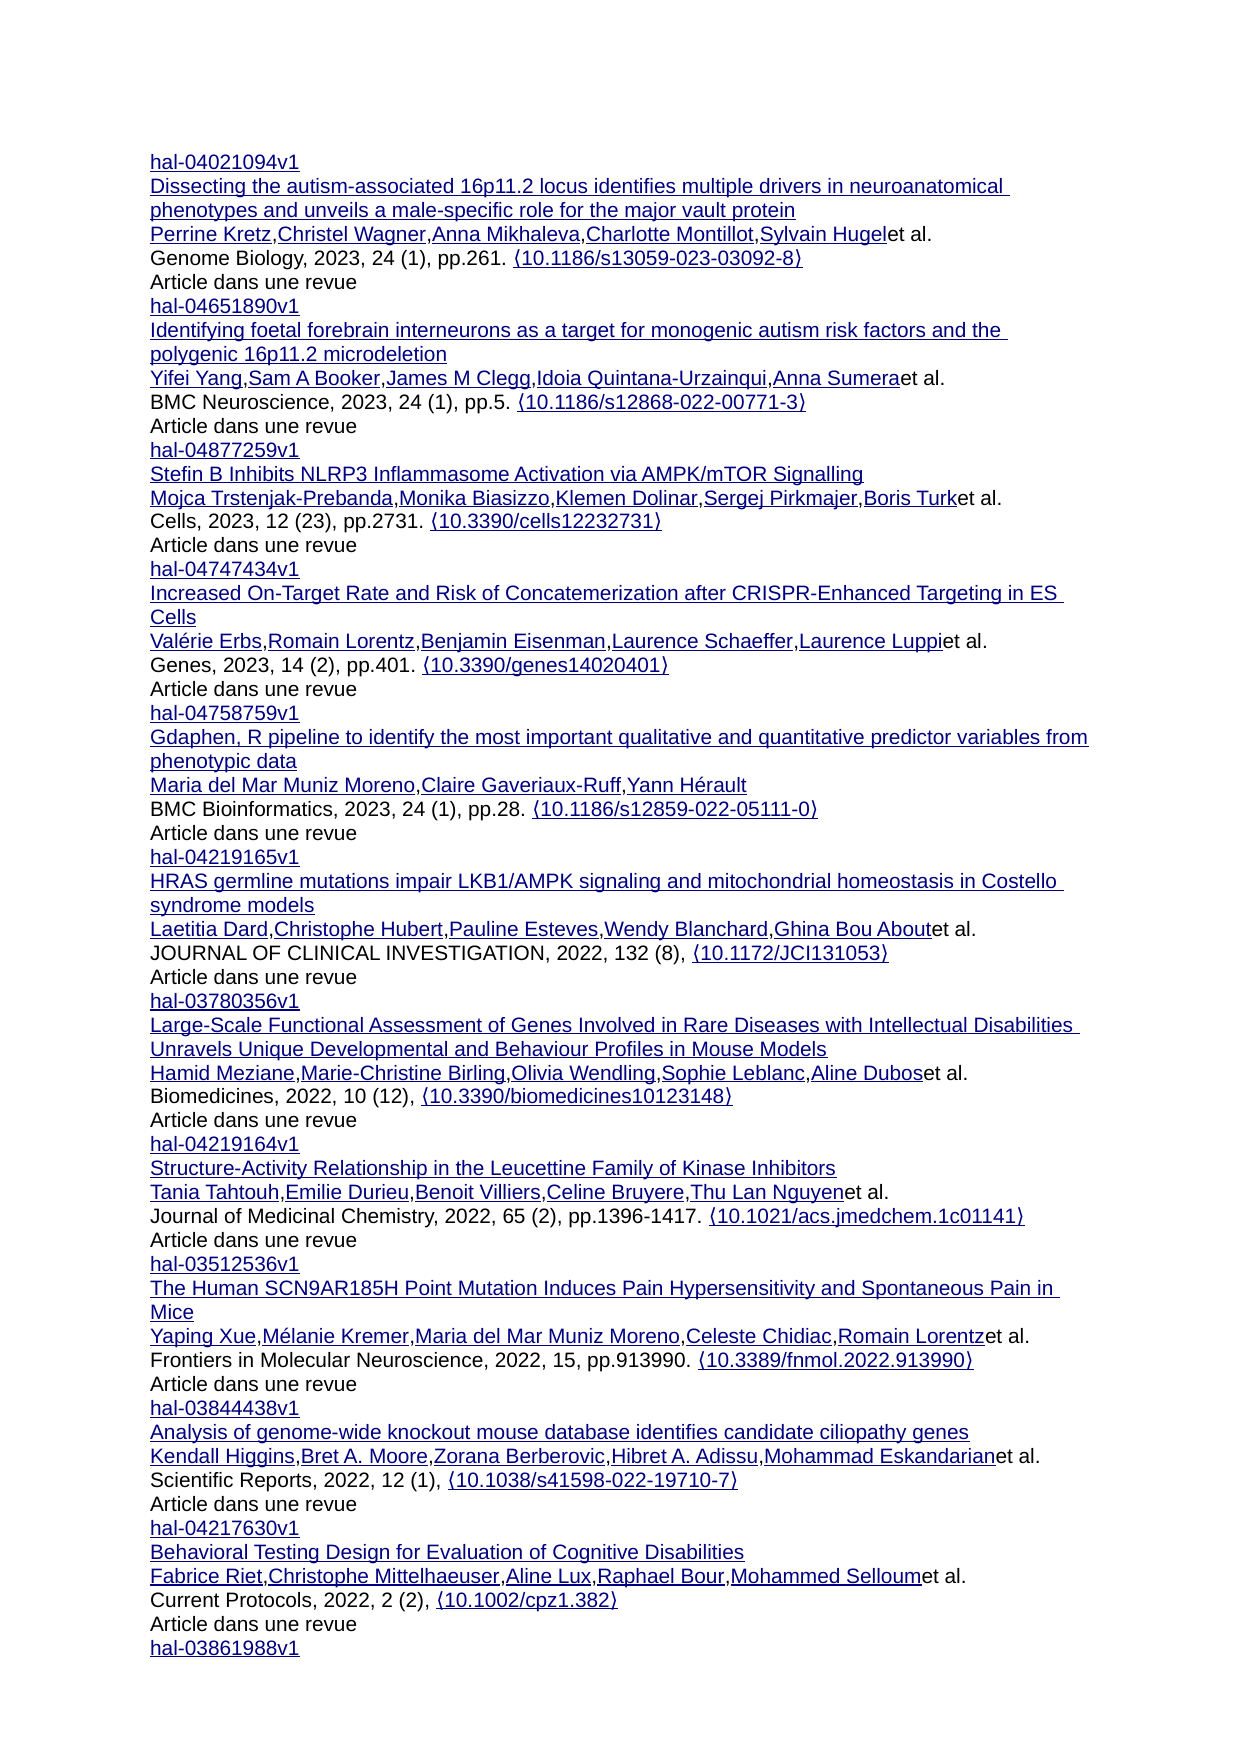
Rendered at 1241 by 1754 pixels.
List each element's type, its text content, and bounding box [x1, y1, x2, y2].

table_cell The Human SCN9AR185H Point Mutation Induces Pain Hypersensitivity and Spontaneous Pain in Mice Yaping Xue,Mélanie Kremer,Maria del Mar Muniz Moreno,Celeste Chidiac,Romain Lorentzet al. Frontiers in Molecular Neuroscience, 2022, 15, pp.913990. ⟨10.3389/fnmol.2022.913990⟩ Article dans une revue hal-03844438v1 [150, 1276, 1090, 1420]
table_cell Increased On-Target Rate and Risk of Concatemerization after CRISPR-Enhanced Targeting in ES Cells Valérie Erbs,Romain Lorentz,Benjamin Eisenman,Laurence Schaeffer,Laurence Luppiet al. Genes, 2023, 14 (2), pp.401. ⟨10.3390/genes14020401⟩ Article dans une revue hal-04758759v1 [150, 581, 1090, 725]
table_cell Gdaphen, R pipeline to identify the most important qualitative and quantitative predictor variables from phenotypic data Maria del Mar Muniz Moreno,Claire Gaveriaux-Ruff,Yann Hérault BMC Bioinformatics, 2023, 24 (1), pp.28. ⟨10.1186/s12859-022-05111-0⟩ Article dans une revue hal-04219165v1 [150, 725, 1090, 869]
table_cell Behavioral Testing Design for Evaluation of Cognitive Disabilities Fabrice Riet,Christophe Mittelhaeuser,Aline Lux,Raphael Bour,Mohammed Selloumet al. Current Protocols, 2022, 2 (2), ⟨10.1002/cpz1.382⟩ Article dans une revue hal-03861988v1 [150, 1540, 1090, 1659]
table_cell Large-Scale Functional Assessment of Genes Involved in Rare Diseases with Intellectual Disabilities Unravels Unique Developmental and Behaviour Profiles in Mouse Models Hamid Meziane,Marie-Christine Birling,Olivia Wendling,Sophie Leblanc,Aline Duboset al. Biomedicines, 2022, 10 (12), ⟨10.3390/biomedicines10123148⟩ Article dans une revue hal-04219164v1 [150, 1013, 1090, 1156]
table_cell hal-04021094v1 [150, 150, 1090, 174]
table_cell Stefin B Inhibits NLRP3 Inflammasome Activation via AMPK/mTOR Signalling Mojca Trstenjak-Prebanda,Monika Biasizzo,Klemen Dolinar,Sergej Pirkmajer,Boris Turket al. Cells, 2023, 12 (23), pp.2731. ⟨10.3390/cells12232731⟩ Article dans une revue hal-04747434v1 [150, 461, 1090, 581]
table_cell Structure-Activity Relationship in the Leucettine Family of Kinase Inhibitors Tania Tahtouh,Emilie Durieu,Benoit Villiers,Celine Bruyere,Thu Lan Nguyenet al. Journal of Medicinal Chemistry, 2022, 65 (2), pp.1396-1417. ⟨10.1021/acs.jmedchem.1c01141⟩ Article dans une revue hal-03512536v1 [150, 1156, 1090, 1276]
table_cell Analysis of genome-wide knockout mouse database identifies candidate ciliopathy genes Kendall Higgins,Bret A. Moore,Zorana Berberovic,Hibret A. Adissu,Mohammad Eskandarianet al. Scientific Reports, 2022, 12 (1), ⟨10.1038/s41598-022-19710-7⟩ Article dans une revue hal-04217630v1 [150, 1420, 1090, 1539]
table_cell HRAS germline mutations impair LKB1/AMPK signaling and mitochondrial homeostasis in Costello syndrome models Laetitia Dard,Christophe Hubert,Pauline Esteves,Wendy Blanchard,Ghina Bou Aboutet al. JOURNAL OF CLINICAL INVESTIGATION, 2022, 132 (8), ⟨10.1172/JCI131053⟩ Article dans une revue hal-03780356v1 [150, 869, 1090, 1012]
table_cell Dissecting the autism-associated 16p11.2 locus identifies multiple drivers in neuroanatomical phenotypes and unveils a male-specific role for the major vault protein Perrine Kretz,Christel Wagner,Anna Mikhaleva,Charlotte Montillot,Sylvain Hugelet al. Genome Biology, 2023, 24 (1), pp.261. ⟨10.1186/s13059-023-03092-8⟩ Article dans une revue hal-04651890v1 [150, 174, 1090, 318]
table_cell Identifying foetal forebrain interneurons as a target for monogenic autism risk factors and the polygenic 16p11.2 microdeletion Yifei Yang,Sam A Booker,James M Clegg,Idoia Quintana-Urzainqui,Anna Sumeraet al. BMC Neuroscience, 2023, 24 (1), pp.5. ⟨10.1186/s12868-022-00771-3⟩ Article dans une revue hal-04877259v1 [150, 318, 1090, 461]
